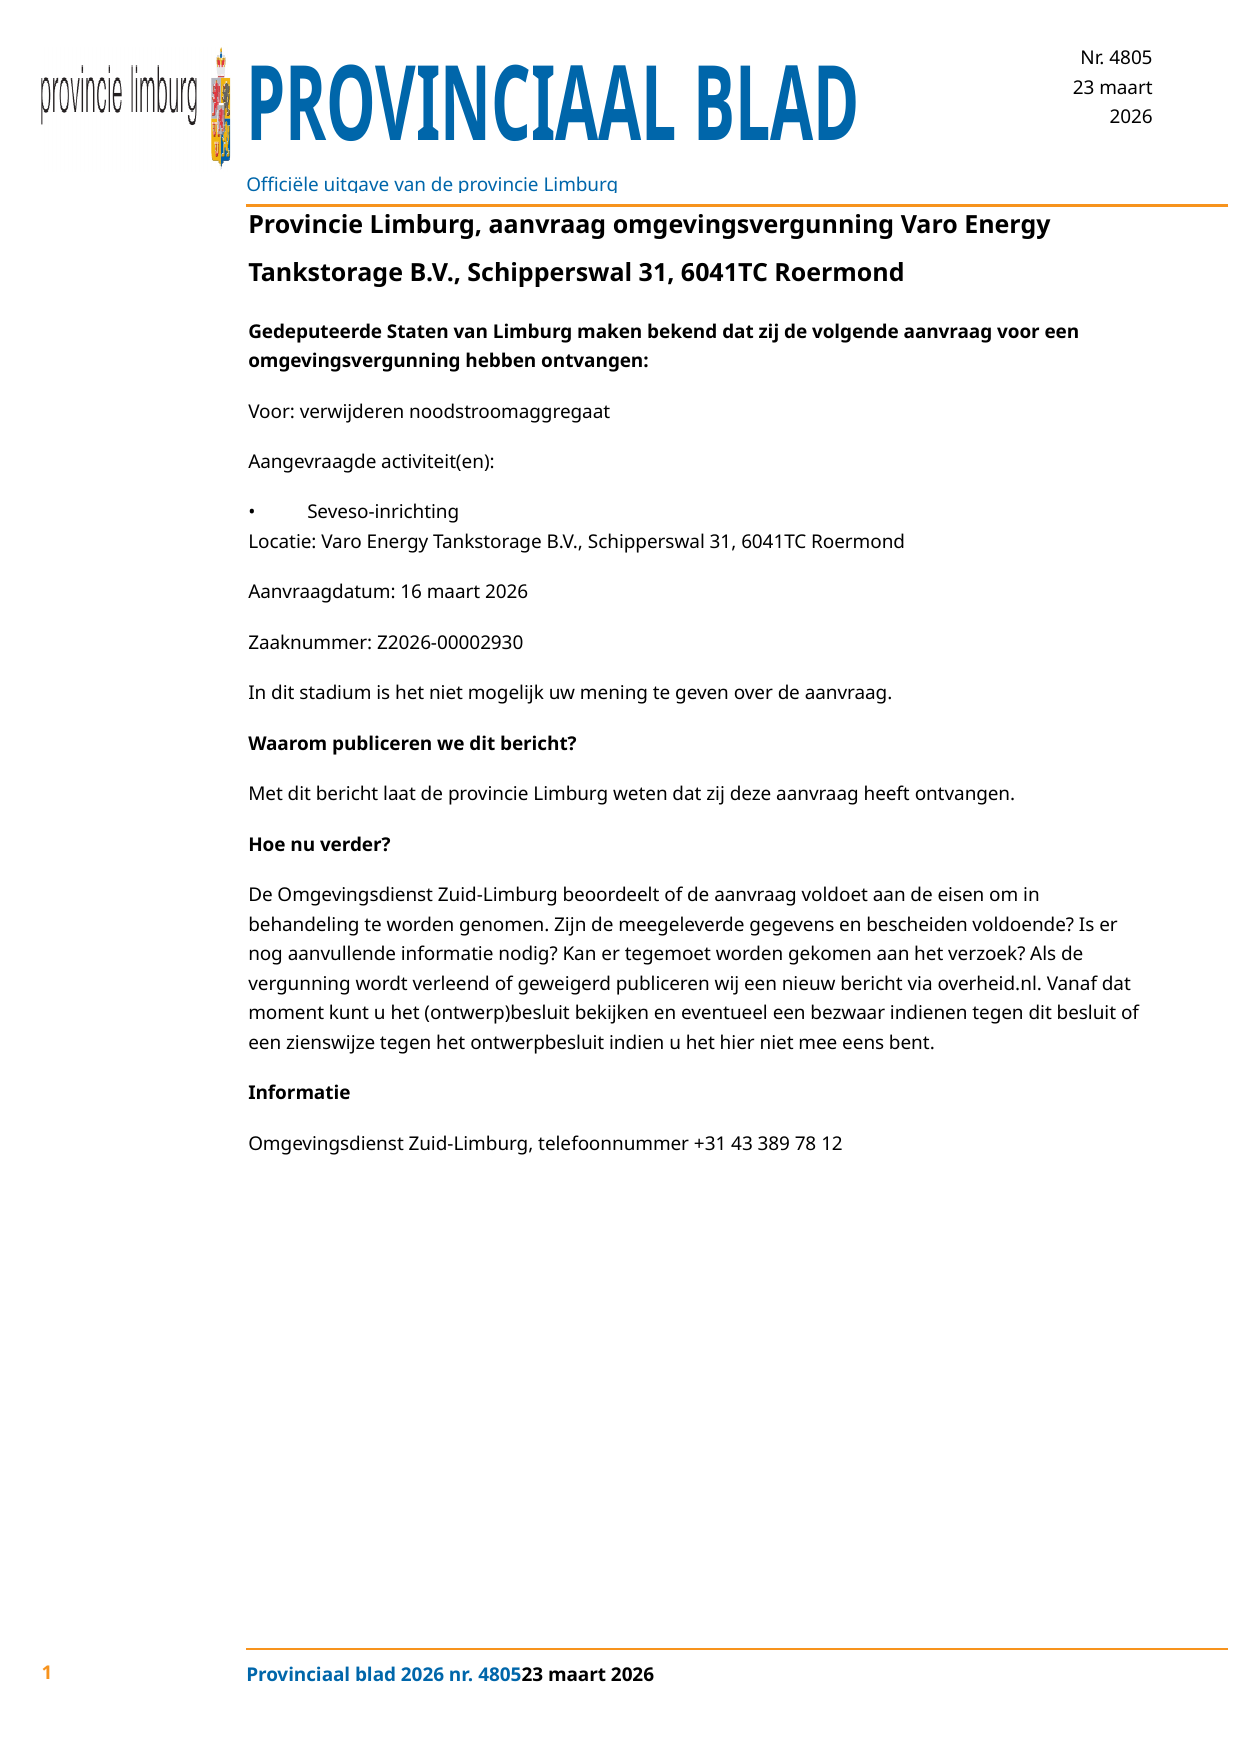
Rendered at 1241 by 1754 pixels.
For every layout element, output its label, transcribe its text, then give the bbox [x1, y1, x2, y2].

text Aanvraagdatum: 16 maart 2026 [248, 579, 1152, 604]
text Waarom publiceren we dit bericht? [248, 730, 1152, 756]
picture [41, 47, 231, 172]
text Gedeputeerde Staten van Limburg maken bekend dat zij de volgende aanvraag voor een omgevingsvergunning hebben ontvangen: [248, 318, 1152, 373]
text In dit stadium is het niet mogelijk uw mening te geven over de aanvraag. [248, 679, 1152, 705]
text Informatie [248, 1079, 1152, 1105]
text Locatie: Varo Energy Tankstorage B.V., Schipperswal 31, 6041TC Roermond [248, 528, 1152, 554]
text Zaaknummer: Z2026-00002930 [248, 629, 1152, 655]
text Met dit bericht laat de provincie Limburg weten dat zij deze aanvraag heeft ontvangen. [248, 780, 1152, 806]
text Hoe nu verder? [248, 831, 1152, 857]
text De Omgevingsdienst Zuid-Limburg beoordeelt of de aanvraag voldoet aan de eisen om in behandeling te worden genomen. Zijn de meegeleverde gegevens en bescheiden voldoende? Is er nog aanvullende informatie nodig? Kan er tegemoet worden gekomen aan het verzoek? Als de vergunning wordt verleend of geweigerd publiceren wij een nieuw bericht via overheid.nl. Vanaf dat moment kunt u het (ontwerp)besluit bekijken en eventueel een bezwaar indienen tegen dit besluit of een zienswijze tegen het ontwerpbesluit indien u het hier niet mee eens bent. [248, 881, 1152, 1055]
list Seveso-inrichting [248, 499, 1152, 524]
text Voor: verwijderen noodstroomaggregaat [248, 398, 1152, 424]
text Omgevingsdienst Zuid-Limburg, telefoonnummer +31 43 389 78 12 [248, 1130, 1152, 1156]
text Aangevraagde activiteit(en): [248, 448, 1152, 474]
text Provincie Limburg, aanvraag omgevingsvergunning Varo Energy Tankstorage B.V., Schipperswal 31, 6041TC Roermond [248, 207, 1152, 288]
